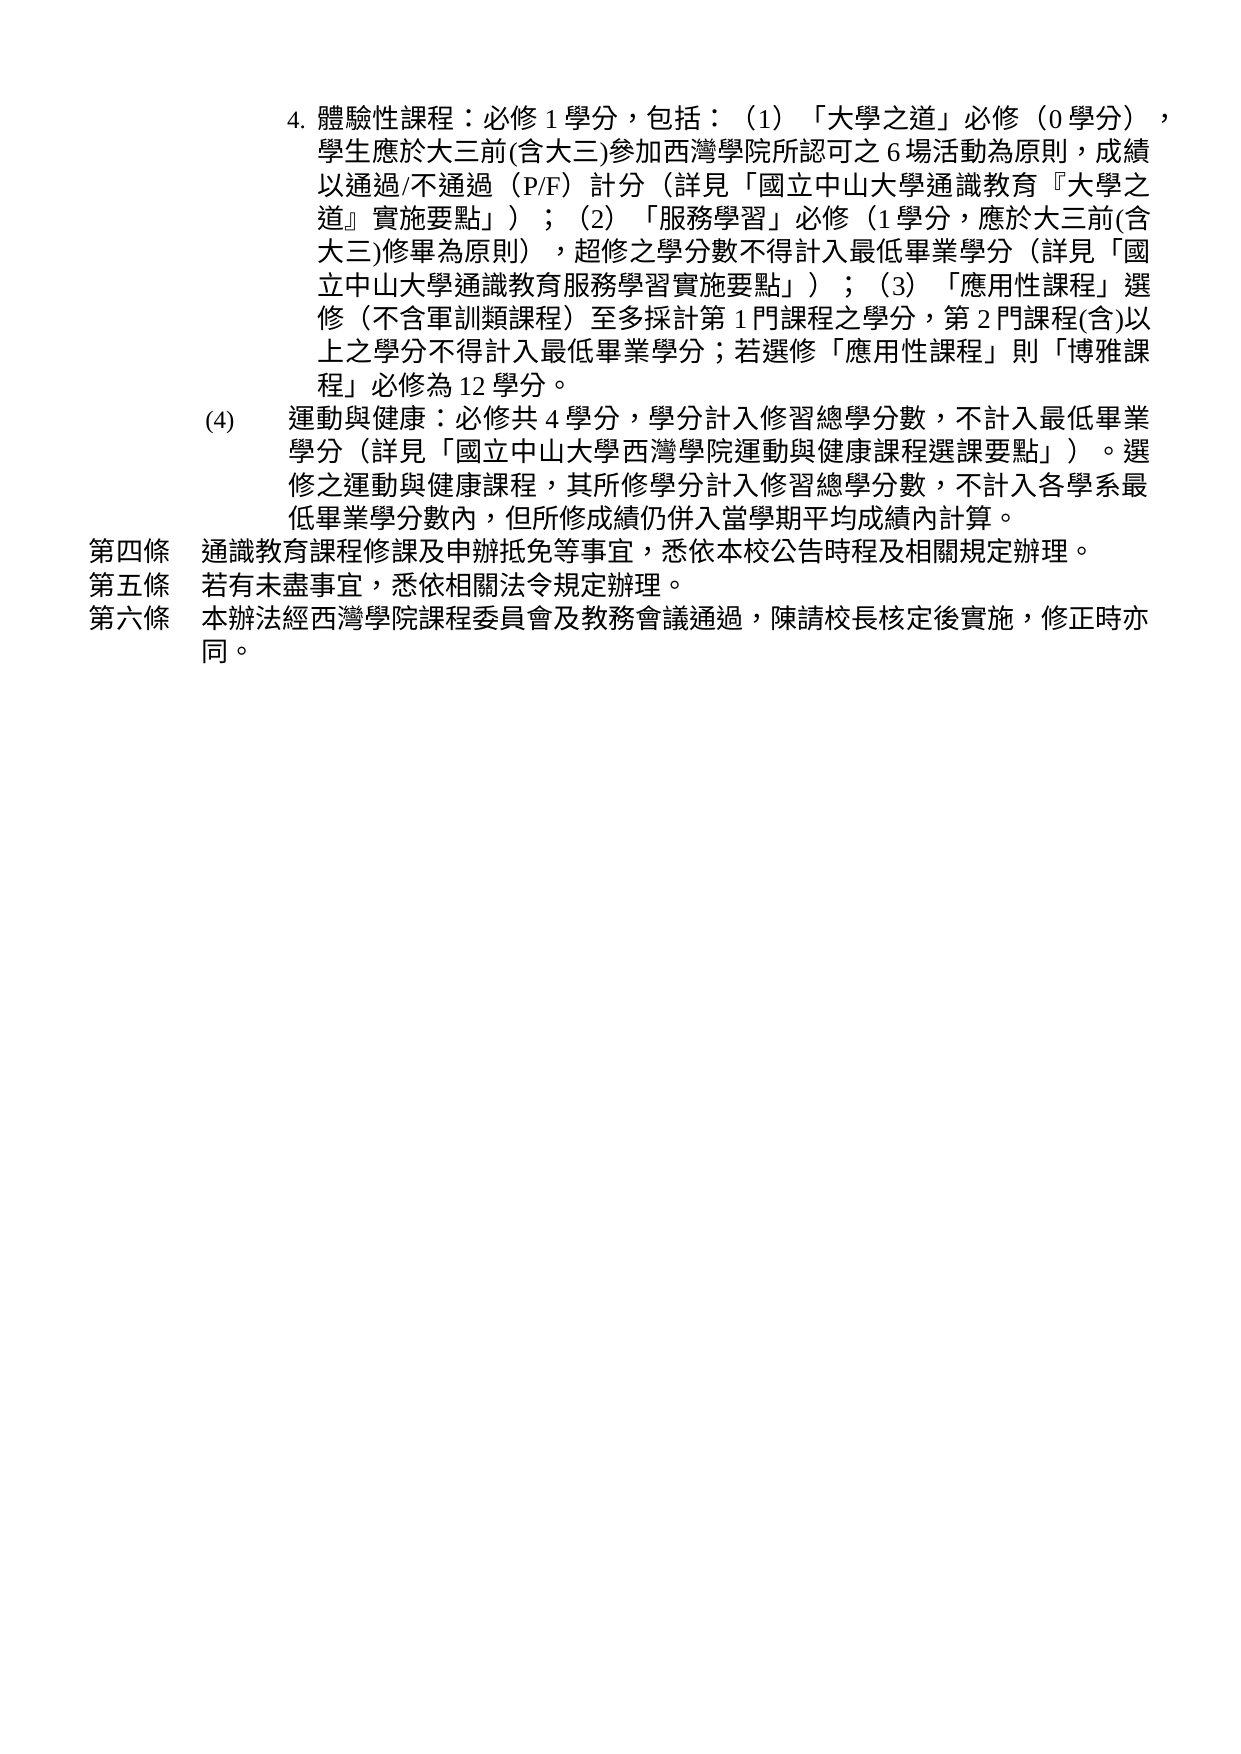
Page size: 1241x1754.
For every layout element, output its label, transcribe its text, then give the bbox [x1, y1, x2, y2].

list 運動與健康：必修共4學分，學分計入修習總學分數，不計入最低畢業學分（詳見「國立中山大學西灣學院運動與健康課程選課要點」）。選修之運動與健康課程，其所修學分計入修習總學分數，不計入各學系最低畢業學分數內，但所修成績仍併入當學期平均成績內計算。 [205, 402, 1152, 535]
list 本辦法經西灣學院課程委員會及教務會議通過，陳請校長核定後實施，修正時亦同。 [89, 602, 1152, 668]
list 體驗性課程：必修1學分，包括：（1）「大學之道」必修（0學分），學生應於大三前(含大三)參加西灣學院所認可之6場活動為原則，成績以通過/不通過（P/F）計分（詳見「國立中山大學通識教育『大學之道』實施要點」）；（2）「服務學習」必修（1學分，應於大三前(含大三)修畢為原則），超修之學分數不得計入最低畢業學分（詳見「國立中山大學通識教育服務學習實施要點」）；（3）「應用性課程」選修（不含軍訓類課程）至多採計第1門課程之學分，第2門課程(含)以上之學分不得計入最低畢業學分；若選修「應用性課程」則「博雅課程」必修為12 學分。 [287, 102, 1152, 402]
list 若有未盡事宜，悉依相關法令規定辦理。 [89, 568, 1152, 602]
list 通識教育課程修課及申辦抵免等事宜，悉依本校公告時程及相關規定辦理。 [89, 535, 1152, 568]
